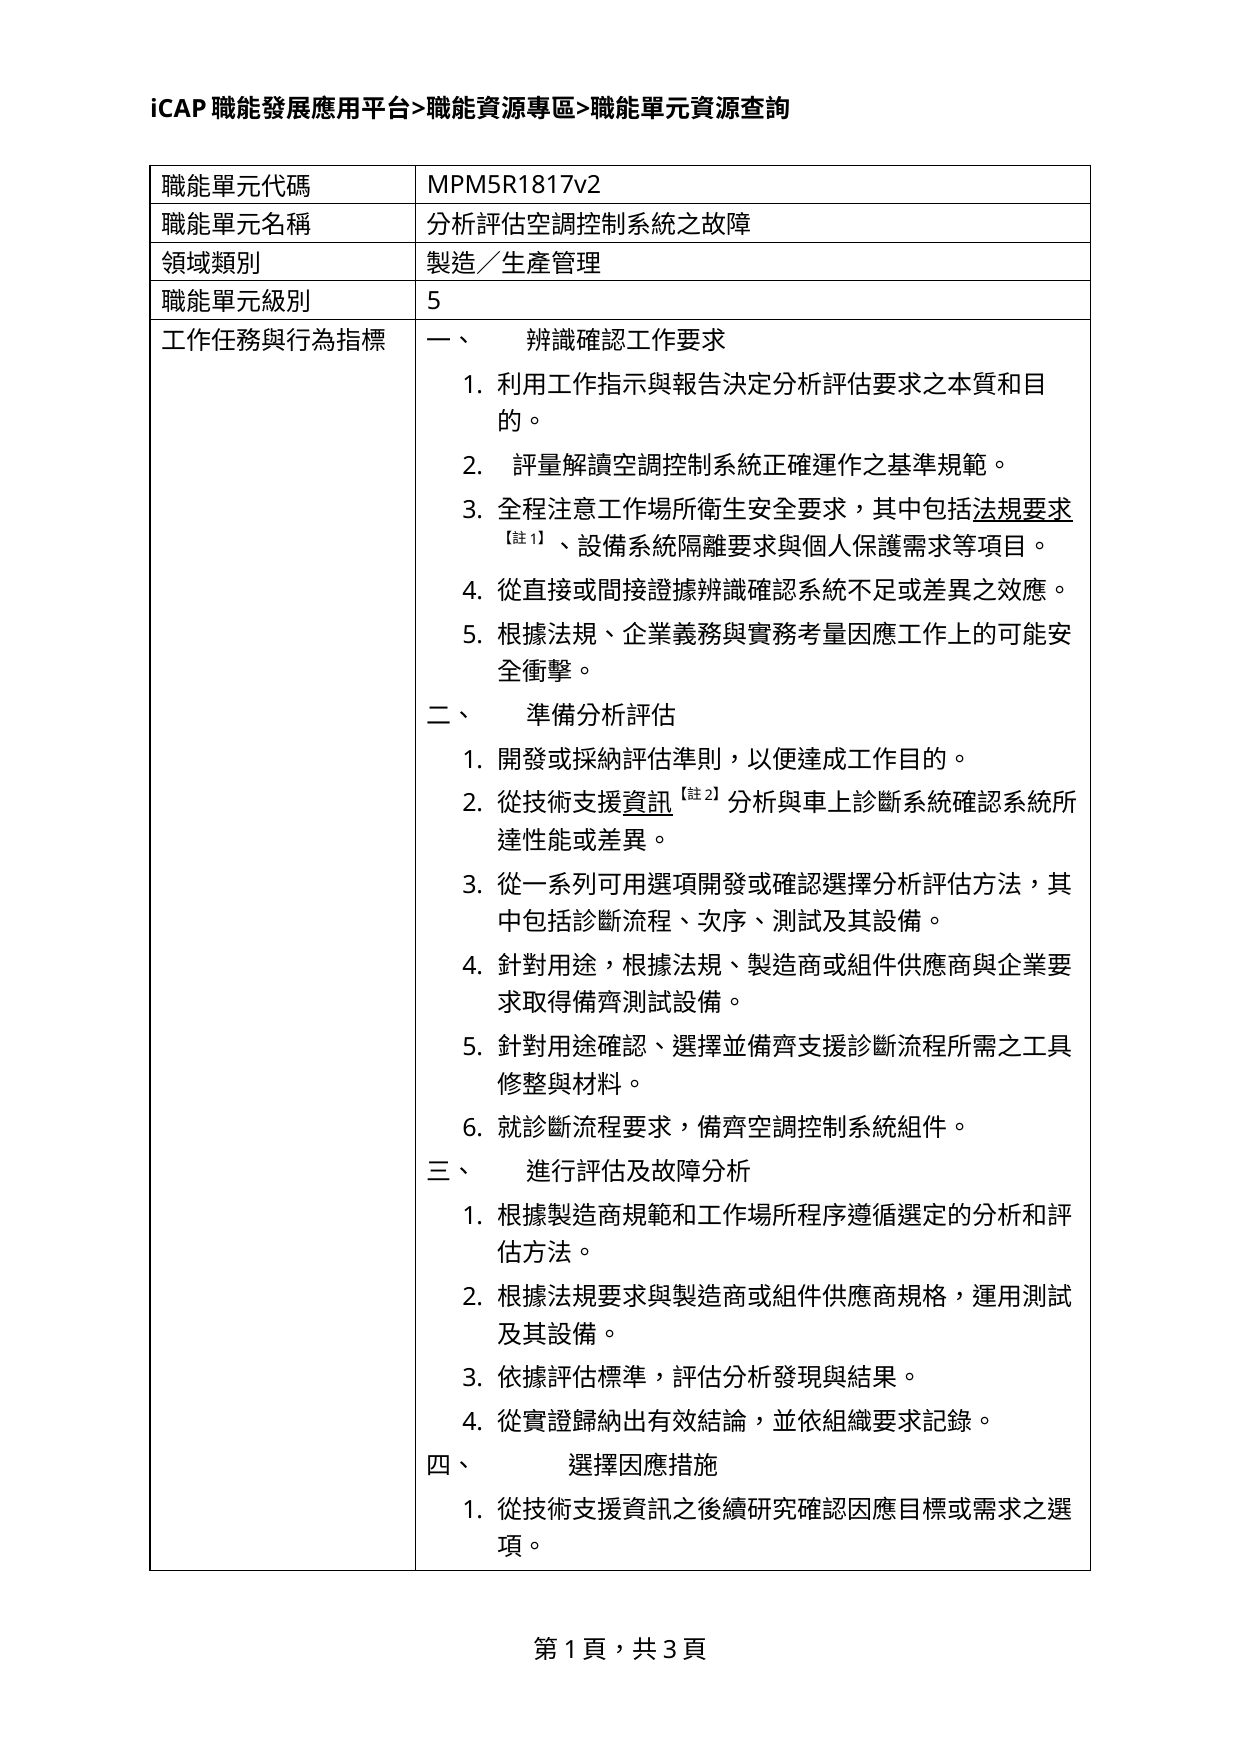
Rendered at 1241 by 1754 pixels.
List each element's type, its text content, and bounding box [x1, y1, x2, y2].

table_cell 製造／生產管理 [416, 243, 1090, 280]
table_header 職能單元代碼 [151, 166, 415, 203]
table_cell 職能單元名稱 [151, 204, 415, 242]
table_cell 辨識確認工作要求 利用工作指示與報告決定分析評估要求之本質和目的。 評量解讀空調控制系統正確運作之基準規範。 全程注意工作場所衛生安全要求，其中包括法規要求【註1】、設備系統隔離要求與個人保護需求等項目。 從直接或間接證據辨識確認系統不足或差異之效應。 根據法規、企業義務與實務考量因應工作上的可能安全衝擊。 準備分析評估 開發或採納評估準則，以便達成工作目的。 從技術支援資訊【註2】分析與車上診斷系統確認系統所達性能或差異。 從一系列可用選項開發或確認選擇分析評估方法，其中包括診斷流程、次序、測試及其設備。 針對用途，根據法規、製造商或組件供應商與企業要求取得備齊測試設備。 針對用途確認、選擇並備齊支援診斷流程所需之工具修整與材料。 就診斷流程要求，備齊空調控制系統組件。 進行評估及故障分析 根據製造商規範和工作場所程序遵循選定的分析和評估方法。 根據法規要求與製造商或組件供應商規格，運用測試及其設備。 依據評估標準，評估分析發現與結果。 從實證歸納出有效結論，並依組織要求記錄。 選擇因應措施 從技術支援資訊之後續研究確認因應目標或需求之選項。 從選項分析、當下環境、法規要求與商業政策選出因應措施。 根據法規、企業要求與實務，將所選因應措施列入文件紀錄，並向上呈報。 恢復工作場域 清潔工作區域，處理廢棄物和不可回收材料，並收集可回收材料。 根據工作場所程序，標註無法再使用之設備，並確認故障項目。 根據工作場所程序處理工作文件。 [416, 320, 1090, 1570]
table_header MPM5R1817v2 [416, 166, 1090, 203]
table_cell 工作任務與行為指標 [151, 320, 415, 1570]
table_cell 領域類別 [151, 243, 415, 280]
table_cell 分析評估空調控制系統之故障 [416, 204, 1090, 242]
table_cell 5 [416, 281, 1090, 319]
table_cell 職能單元級別 [151, 281, 415, 319]
